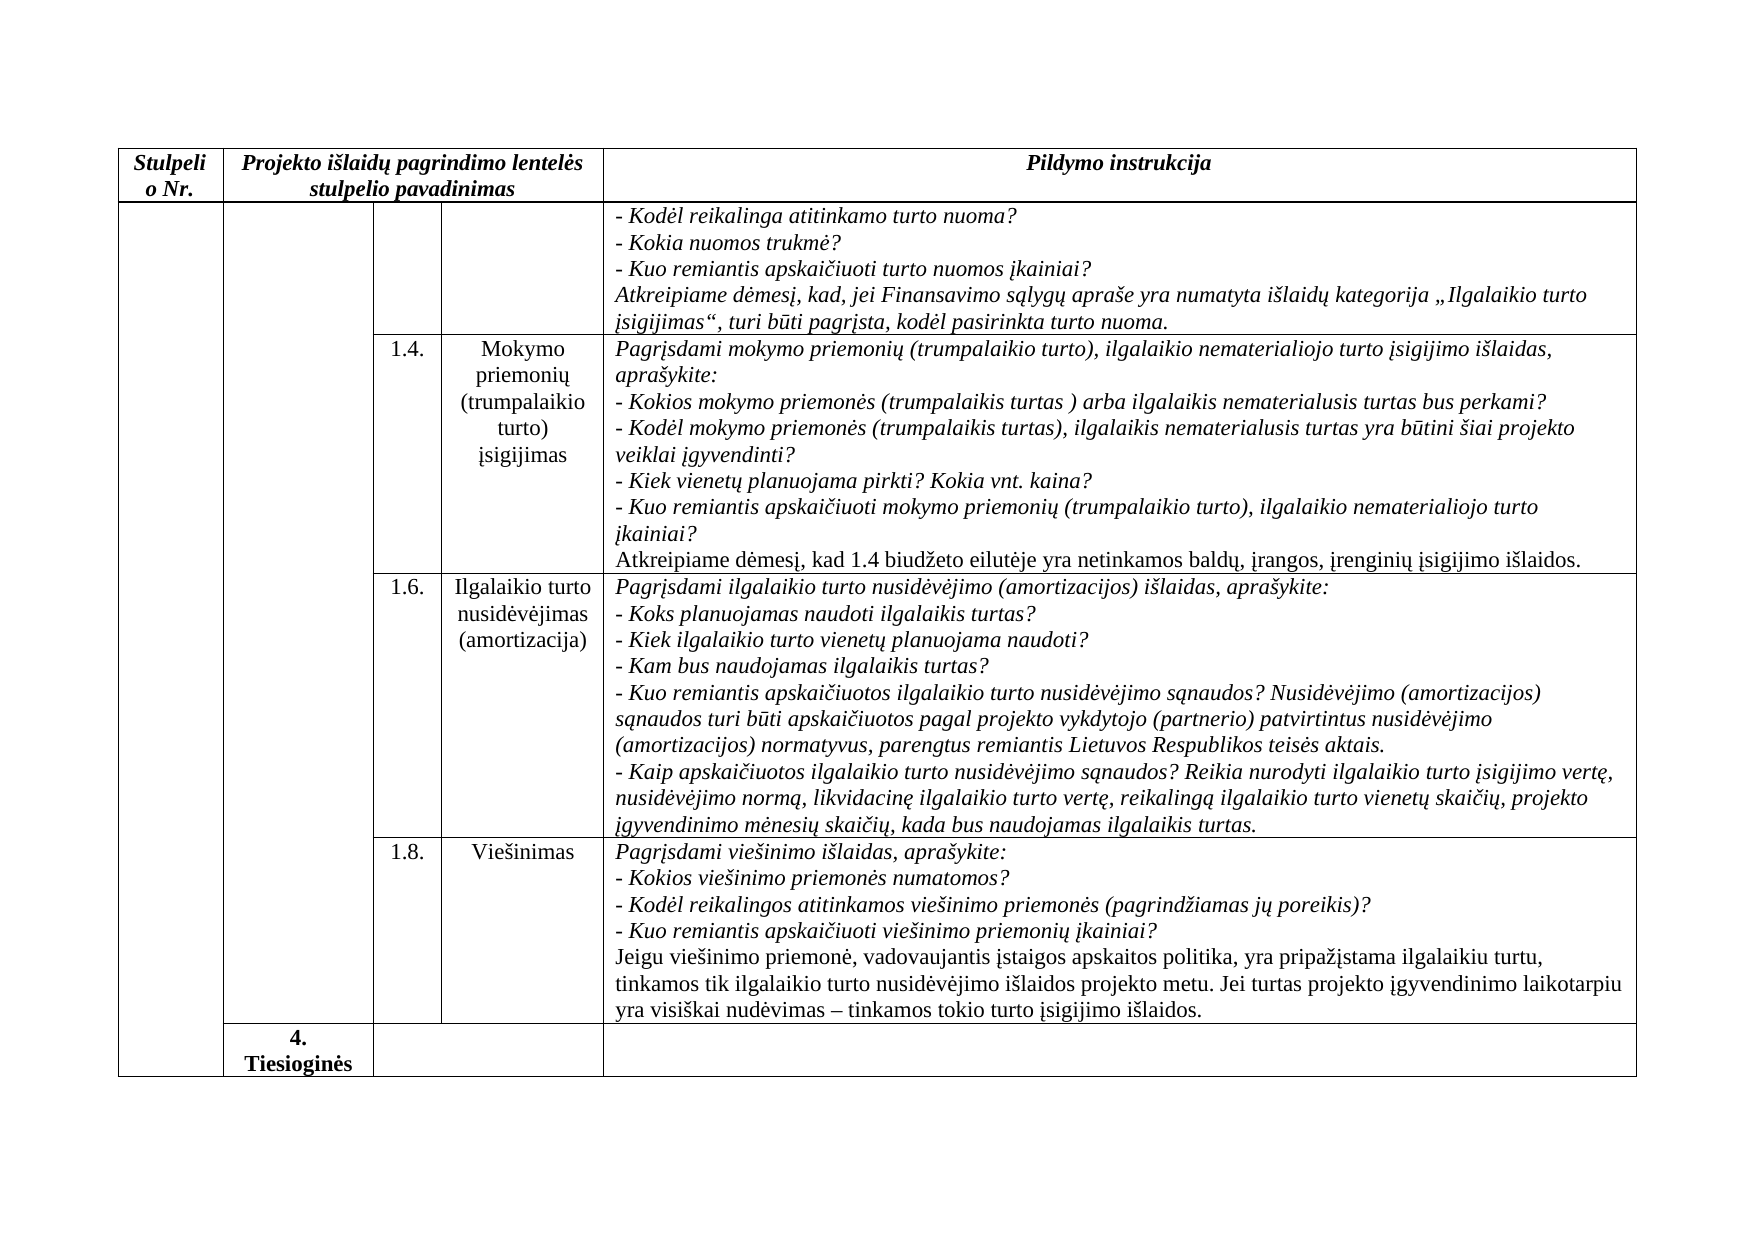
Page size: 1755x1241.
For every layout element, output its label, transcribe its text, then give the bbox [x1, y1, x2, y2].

table_cell Pagrįsdami viešinimo išlaidas, aprašykite: - Kokios viešinimo priemonės numatomos? - Kodėl reikalingos atitinkamos viešinimo priemonės (pagrindžiamas jų poreikis)? - Kuo remiantis apskaičiuoti viešinimo priemonių įkainiai? Jeigu viešinimo priemonė, vadovaujantis įstaigos apskaitos politika, yra pripažįstama ilgalaikiu turtu, tinkamos tik ilgalaikio turto nusidėvėjimo išlaidos projekto metu. Jei turtas projekto įgyvendinimo laikotarpiu yra visiškai nudėvimas – tinkamos tokio turto įsigijimo išlaidos. [604, 838, 1636, 1022]
table_header Pildymo instrukcija [604, 149, 1636, 201]
table_cell [119, 203, 223, 1076]
table_cell Pagrįsdami mokymo priemonių (trumpalaikio turto), ilgalaikio nematerialiojo turto įsigijimo išlaidas, aprašykite: - Kokios mokymo priemonės (trumpalaikis turtas ) arba ilgalaikis nematerialusis turtas bus perkami? - Kodėl mokymo priemonės (trumpalaikis turtas), ilgalaikis nematerialusis turtas yra būtini šiai projekto veiklai įgyvendinti? - Kiek vienetų planuojama pirkti? Kokia vnt. kaina? - Kuo remiantis apskaičiuoti mokymo priemonių (trumpalaikio turto), ilgalaikio nematerialiojo turto įkainiai? Atkreipiame dėmesį, kad 1.4 biudžeto eilutėje yra netinkamos baldų, įrangos, įrenginių įsigijimo išlaidos. [604, 335, 1636, 572]
table_cell Viešinimas [442, 838, 603, 1022]
table_cell - Kodėl reikalinga atitinkamo turto nuoma? - Kokia nuomos trukmė? - Kuo remiantis apskaičiuoti turto nuomos įkainiai? Atkreipiame dėmesį, kad, jei Finansavimo sąlygų apraše yra numatyta išlaidų kategorija „Ilgalaikio turto įsigijimas“, turi būti pagrįsta, kodėl pasirinkta turto nuoma. [604, 203, 1636, 334]
table_cell Pagrįsdami ilgalaikio turto nusidėvėjimo (amortizacijos) išlaidas, aprašykite: - Koks planuojamas naudoti ilgalaikis turtas? - Kiek ilgalaikio turto vienetų planuojama naudoti? - Kam bus naudojamas ilgalaikis turtas? - Kuo remiantis apskaičiuotos ilgalaikio turto nusidėvėjimo sąnaudos? Nusidėvėjimo (amortizacijos) sąnaudos turi būti apskaičiuotos pagal projekto vykdytojo (partnerio) patvirtintus nusidėvėjimo (amortizacijos) normatyvus, parengtus remiantis Lietuvos Respublikos teisės aktais. - Kaip apskaičiuotos ilgalaikio turto nusidėvėjimo sąnaudos? Reikia nurodyti ilgalaikio turto įsigijimo vertę, nusidėvėjimo normą, likvidacinę ilgalaikio turto vertę, reikalingą ilgalaikio turto vienetų skaičių, projekto įgyvendinimo mėnesių skaičių, kada bus naudojamas ilgalaikis turtas. [604, 574, 1636, 837]
table_cell [374, 1024, 603, 1076]
table_cell [442, 203, 603, 334]
table_cell 1.4. [374, 335, 441, 572]
table_cell [604, 1024, 1636, 1076]
table_cell 1.6. [374, 574, 441, 837]
table_cell [374, 203, 441, 334]
table_cell Ilgalaikio turto nusidėvėjimas (amortizacija) [442, 574, 603, 837]
table_cell 1.8. [374, 838, 441, 1022]
table_cell 4. Tiesioginės [224, 1024, 373, 1076]
table_header Projekto išlaidų pagrindimo lentelės stulpelio pavadinimas [224, 149, 603, 201]
table_cell [224, 203, 373, 1022]
table_cell Mokymo priemonių (trumpalaikio turto) įsigijimas [442, 335, 603, 572]
table_header Stulpelio Nr. [119, 149, 223, 201]
